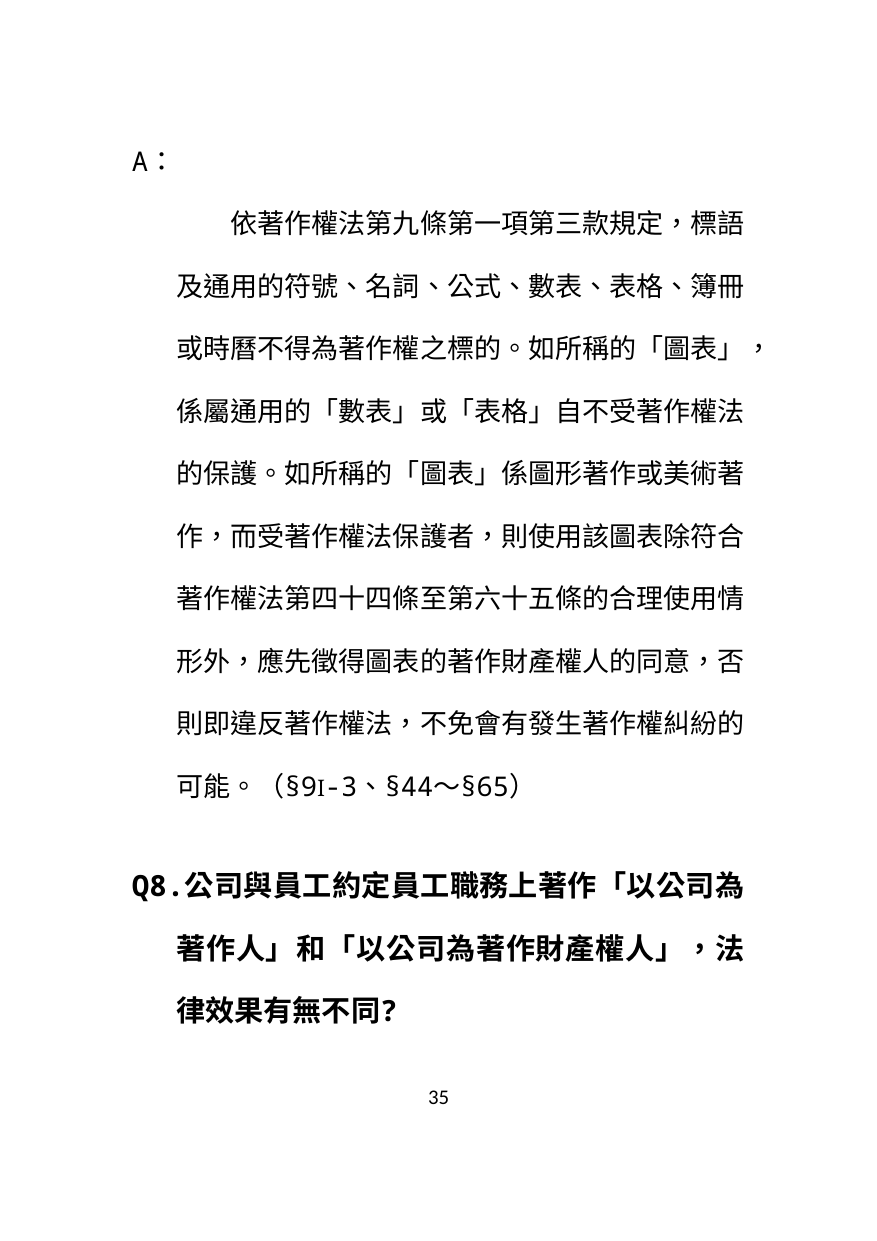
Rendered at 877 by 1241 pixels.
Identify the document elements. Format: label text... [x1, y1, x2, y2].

text Q8.公司與員工約定員工職務上著作「以公司為著作人」和「以公司為著作財產權人」，法律效果有無不同? [132, 842, 745, 1030]
text A： [132, 117, 745, 180]
text 依著作權法第九條第一項第三款規定，標語及通用的符號、名詞、公式、數表、表格、簿冊或時曆不得為著作權之標的。如所稱的「圖表」，係屬通用的「數表」或「表格」自不受著作權法的保護。如所稱的「圖表」係圖形著作或美術著作，而受著作權法保護者，則使用該圖表除符合著作權法第四十四條至第六十五條的合理使用情形外，應先徵得圖表的著作財產權人的同意，否則即違反著作權法，不免會有發生著作權糾紛的可能。（§9Ⅰ-3、§44～§65） [176, 180, 745, 805]
